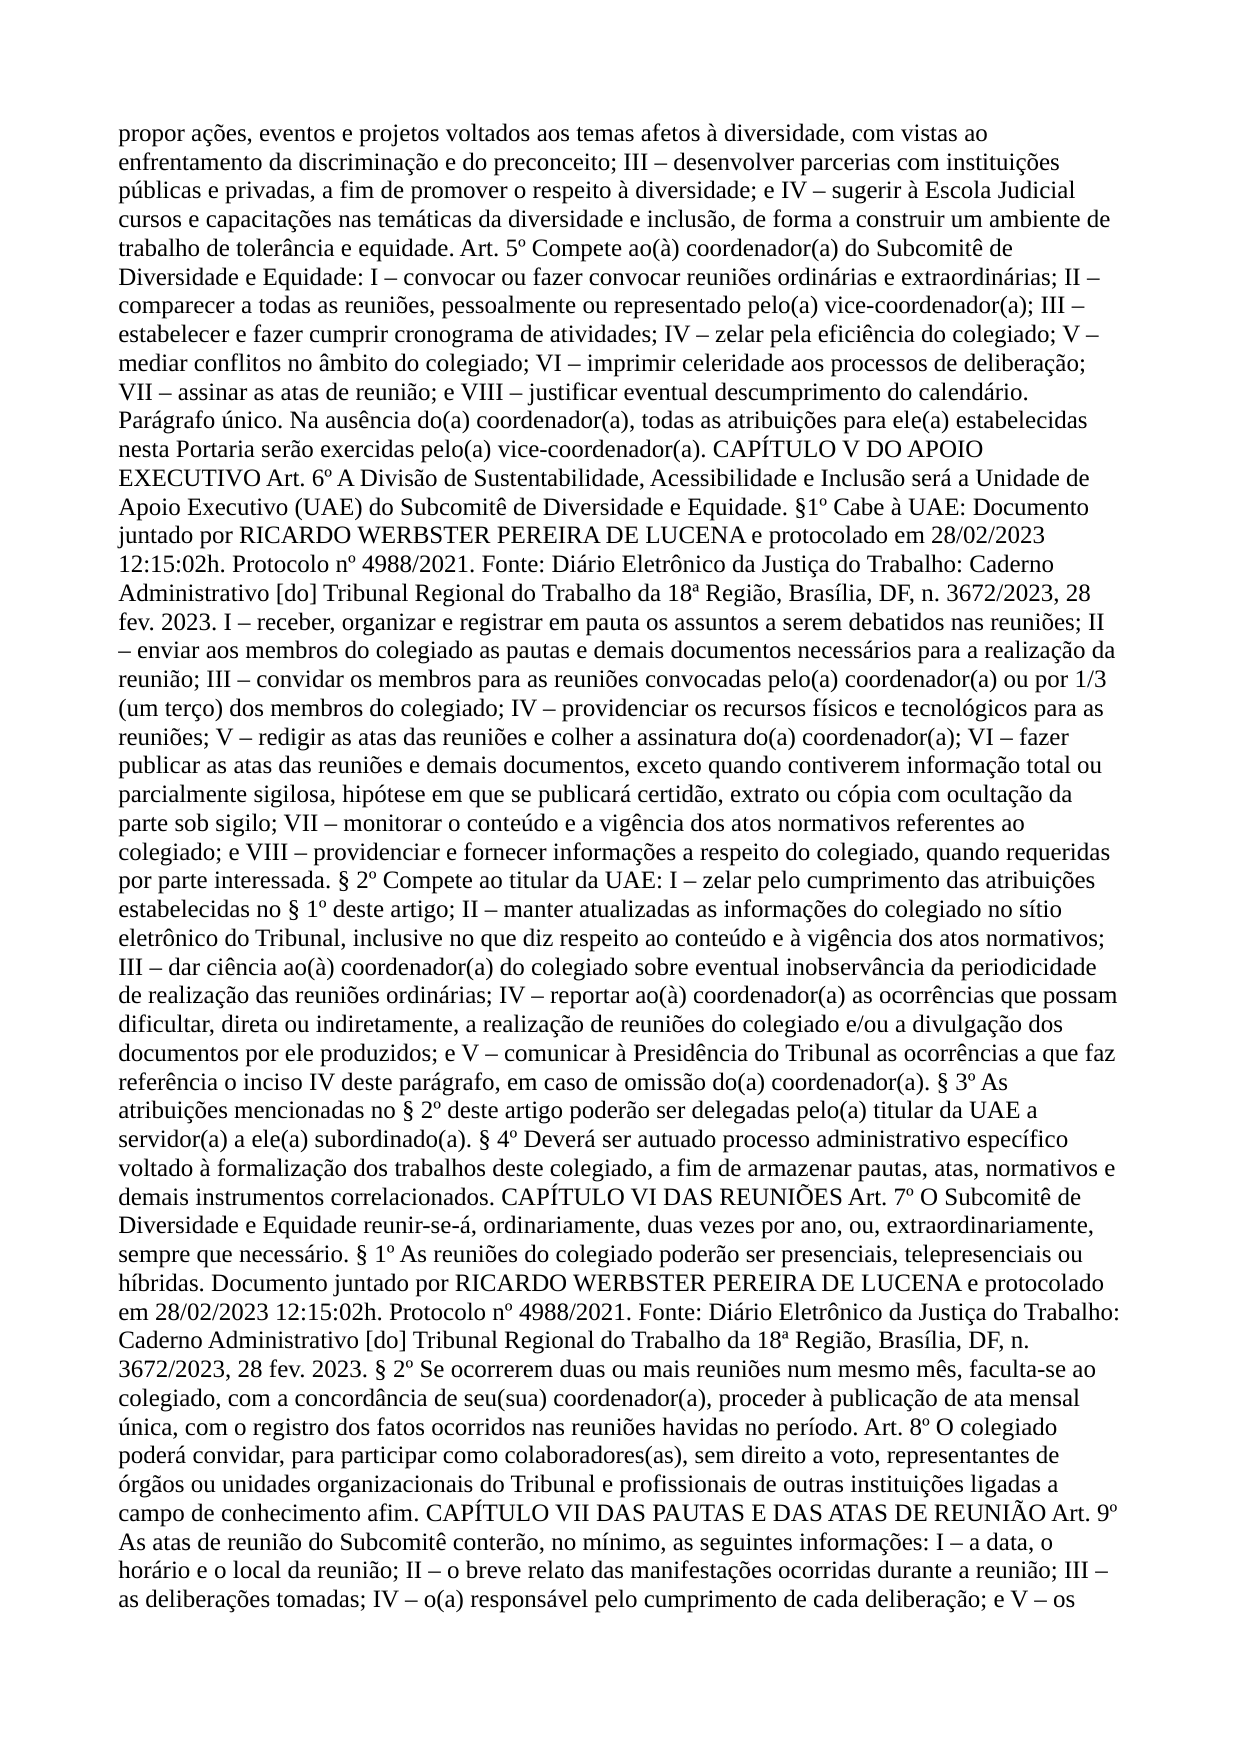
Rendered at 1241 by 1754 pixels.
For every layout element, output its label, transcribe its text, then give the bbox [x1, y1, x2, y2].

text propor ações, eventos e projetos voltados aos temas afetos à diversidade, com vistas ao enfrentamento da discriminação e do preconceito; III – desenvolver parcerias com instituições públicas e privadas, a fim de promover o respeito à diversidade; e IV – sugerir à Escola Judicial cursos e capacitações nas temáticas da diversidade e inclusão, de forma a construir um ambiente de trabalho de tolerância e equidade. Art. 5º Compete ao(à) coordenador(a) do Subcomitê de Diversidade e Equidade: I – convocar ou fazer convocar reuniões ordinárias e extraordinárias; II – comparecer a todas as reuniões, pessoalmente ou representado pelo(a) vice-coordenador(a); III – estabelecer e fazer cumprir cronograma de atividades; IV – zelar pela eficiência do colegiado; V – mediar conflitos no âmbito do colegiado; VI – imprimir celeridade aos processos de deliberação; VII – assinar as atas de reunião; e VIII – justificar eventual descumprimento do calendário. Parágrafo único. Na ausência do(a) coordenador(a), todas as atribuições para ele(a) estabelecidas nesta Portaria serão exercidas pelo(a) vice-coordenador(a). CAPÍTULO V DO APOIO EXECUTIVO Art. 6º A Divisão de Sustentabilidade, Acessibilidade e Inclusão será a Unidade de Apoio Executivo (UAE) do Subcomitê de Diversidade e Equidade. §1º Cabe à UAE: Documento juntado por RICARDO WERBSTER PEREIRA DE LUCENA e protocolado em 28/02/2023 12:15:02h. Protocolo nº 4988/2021. Fonte: Diário Eletrônico da Justiça do Trabalho: Caderno Administrativo [do] Tribunal Regional do Trabalho da 18ª Região, Brasília, DF, n. 3672/2023, 28 fev. 2023. I – receber, organizar e registrar em pauta os assuntos a serem debatidos nas reuniões; II – enviar aos membros do colegiado as pautas e demais documentos necessários para a realização da reunião; III – convidar os membros para as reuniões convocadas pelo(a) coordenador(a) ou por 1/3 (um terço) dos membros do colegiado; IV – providenciar os recursos físicos e tecnológicos para as reuniões; V – redigir as atas das reuniões e colher a assinatura do(a) coordenador(a); VI – fazer publicar as atas das reuniões e demais documentos, exceto quando contiverem informação total ou parcialmente sigilosa, hipótese em que se publicará certidão, extrato ou cópia com ocultação da parte sob sigilo; VII – monitorar o conteúdo e a vigência dos atos normativos referentes ao colegiado; e VIII – providenciar e fornecer informações a respeito do colegiado, quando requeridas por parte interessada. § 2º Compete ao titular da UAE: I – zelar pelo cumprimento das atribuições estabelecidas no § 1º deste artigo; II – manter atualizadas as informações do colegiado no sítio eletrônico do Tribunal, inclusive no que diz respeito ao conteúdo e à vigência dos atos normativos; III – dar ciência ao(à) coordenador(a) do colegiado sobre eventual inobservância da periodicidade de realização das reuniões ordinárias; IV – reportar ao(à) coordenador(a) as ocorrências que possam dificultar, direta ou indiretamente, a realização de reuniões do colegiado e/ou a divulgação dos documentos por ele produzidos; e V – comunicar à Presidência do Tribunal as ocorrências a que faz referência o inciso IV deste parágrafo, em caso de omissão do(a) coordenador(a). § 3º As atribuições mencionadas no § 2º deste artigo poderão ser delegadas pelo(a) titular da UAE a servidor(a) a ele(a) subordinado(a). § 4º Deverá ser autuado processo administrativo específico voltado à formalização dos trabalhos deste colegiado, a fim de armazenar pautas, atas, normativos e demais instrumentos correlacionados. CAPÍTULO VI DAS REUNIÕES Art. 7º O Subcomitê de Diversidade e Equidade reunir-se-á, ordinariamente, duas vezes por ano, ou, extraordinariamente, sempre que necessário. § 1º As reuniões do colegiado poderão ser presenciais, telepresenciais ou híbridas. Documento juntado por RICARDO WERBSTER PEREIRA DE LUCENA e protocolado em 28/02/2023 12:15:02h. Protocolo nº 4988/2021. Fonte: Diário Eletrônico da Justiça do Trabalho: Caderno Administrativo [do] Tribunal Regional do Trabalho da 18ª Região, Brasília, DF, n. 3672/2023, 28 fev. 2023. § 2º Se ocorrerem duas ou mais reuniões num mesmo mês, faculta-se ao colegiado, com a concordância de seu(sua) coordenador(a), proceder à publicação de ata mensal única, com o registro dos fatos ocorridos nas reuniões havidas no período. Art. 8º O colegiado poderá convidar, para participar como colaboradores(as), sem direito a voto, representantes de órgãos ou unidades organizacionais do Tribunal e profissionais de outras instituições ligadas a campo de conhecimento afim. CAPÍTULO VII DAS PAUTAS E DAS ATAS DE REUNIÃO Art. 9º As atas de reunião do Subcomitê conterão, no mínimo, as seguintes informações: I – a data, o horário e o local da reunião; II – o breve relato das manifestações ocorridas durante a reunião; III – as deliberações tomadas; IV – o(a) responsável pelo cumprimento de cada deliberação; e V – os [118, 118, 1122, 1613]
